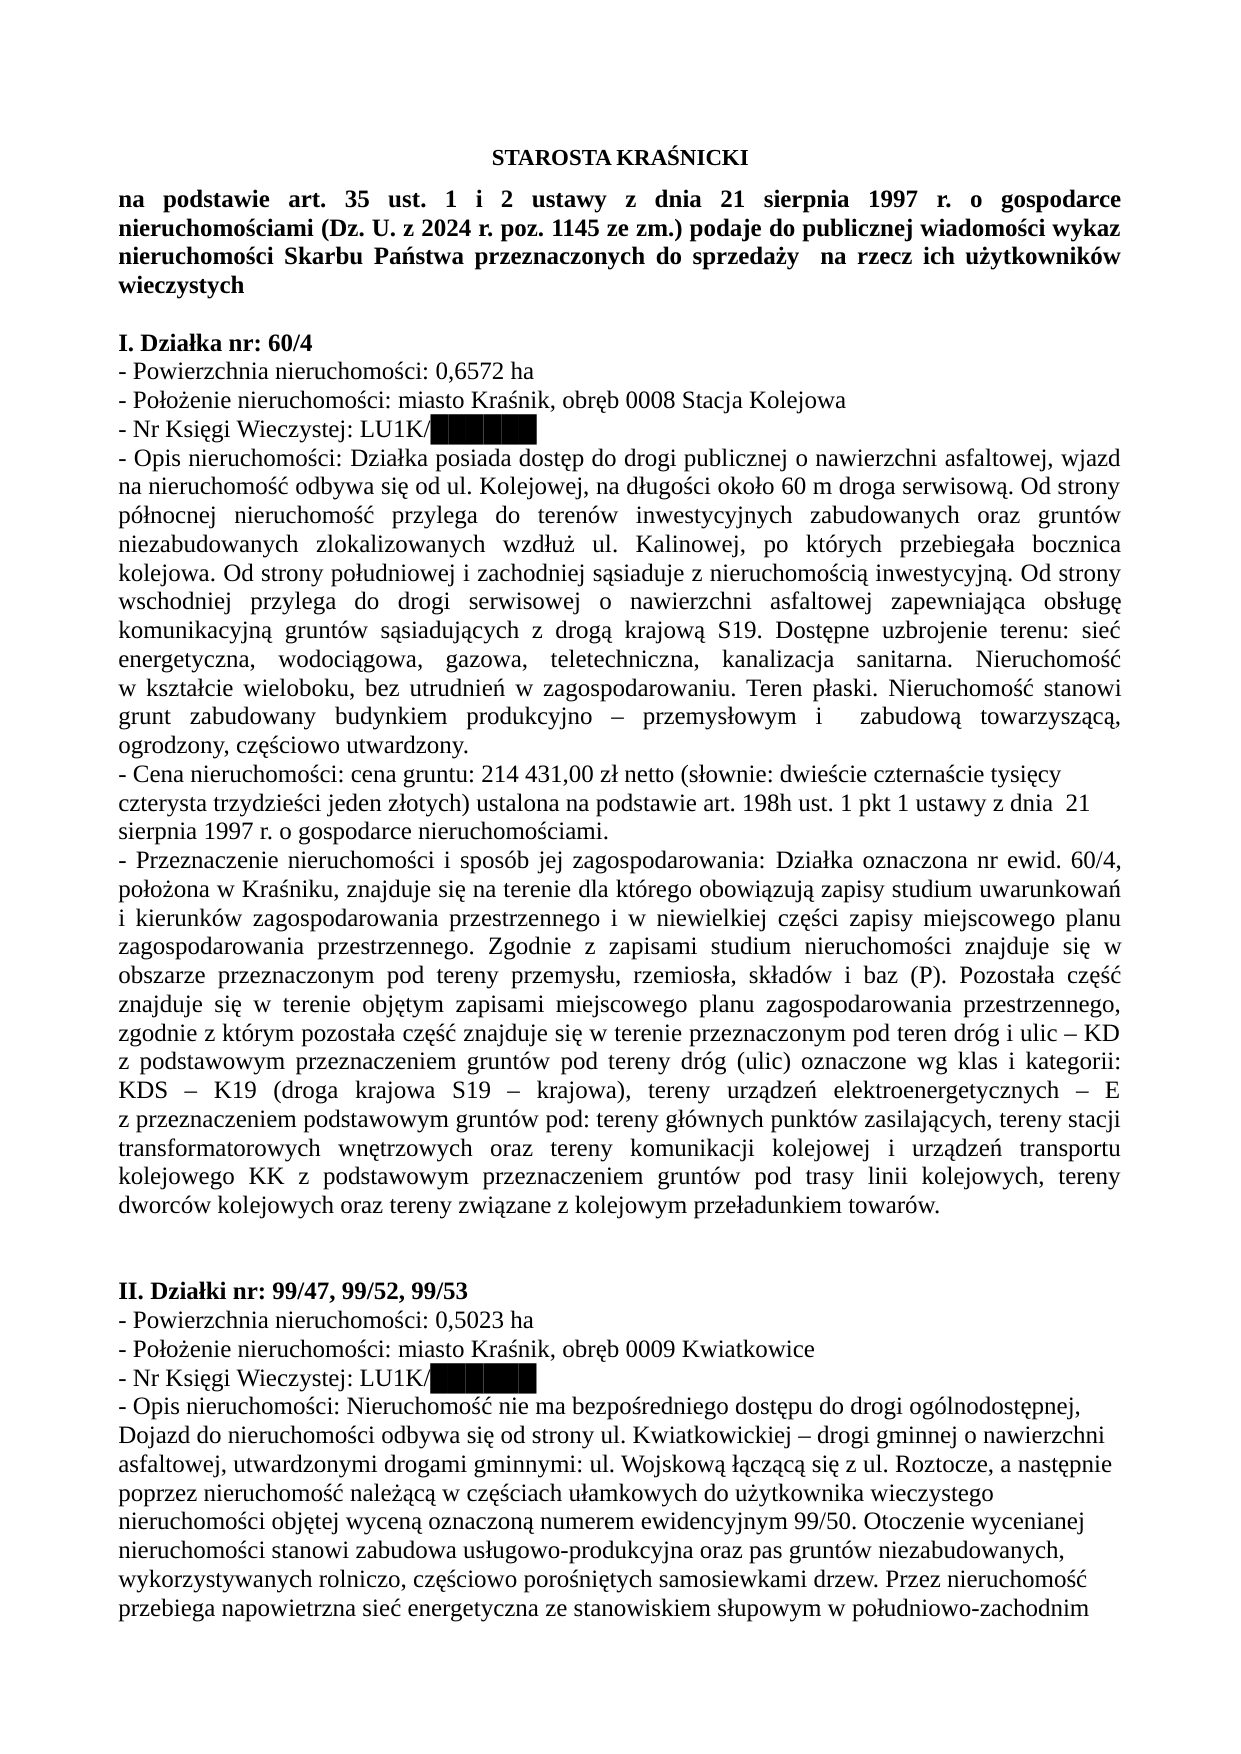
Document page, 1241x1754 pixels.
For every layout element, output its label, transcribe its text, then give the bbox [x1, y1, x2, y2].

text I. Działka nr: 60/4 [118, 328, 1122, 356]
text - Nr Księgi Wieczystej: LU1K/██████ [118, 414, 430, 443]
text na podstawie art. 35 ust. 1 i 2 ustawy z dnia 21 sierpnia 1997 r. o gospodarce nieruchomościami (Dz. U. z 2024 r. poz. 1145 ze zm.) podaje do publicznej wiadomości wykaz nieruchomości Skarbu Państwa przeznaczonych do sprzedaży na rzecz ich użytkowników wieczystych [118, 184, 1122, 299]
text - Cena nieruchomości: cena gruntu: 214 431,00 zł netto (słownie: dwieście czternaście tysięcy czterysta trzydzieści jeden złotych) ustalona na podstawie art. 198h ust. 1 pkt 1 ustawy z dnia 21 sierpnia 1997 r. o gospodarce nieruchomościami. [118, 759, 1122, 845]
text II. Działki nr: 99/47, 99/52, 99/53 [118, 1276, 1122, 1305]
text - Powierzchnia nieruchomości: 0,5023 ha [118, 1305, 1122, 1334]
text - Przeznaczenie nieruchomości i sposób jej zagospodarowania: Działka oznaczona nr ewid. 60/4, położona w Kraśniku, znajduje się na terenie dla którego obowiązują zapisy studium uwarunkowań i kierunków zagospodarowania przestrzennego i w niewielkiej części zapisy miejscowego planu zagospodarowania przestrzennego. Zgodnie z zapisami studium nieruchomości znajduje się w obszarze przeznaczonym pod tereny przemysłu, rzemiosła, składów i baz (P). Pozostała część znajduje się w terenie objętym zapisami miejscowego planu zagospodarowania przestrzennego, zgodnie z którym pozostała część znajduje się w terenie przeznaczonym pod teren dróg i ulic – KD z podstawowym przeznaczeniem gruntów pod tereny dróg (ulic) oznaczone wg klas i kategorii: KDS – K19 (droga krajowa S19 – krajowa), tereny urządzeń elektroenergetycznych – E z przeznaczeniem podstawowym gruntów pod: tereny głównych punktów zasilających, tereny stacji transformatorowych wnętrzowych oraz tereny komunikacji kolejowej i urządzeń transportu kolejowego KK z podstawowym przeznaczeniem gruntów pod trasy linii kolejowych, tereny dworców kolejowych oraz tereny związane z kolejowym przeładunkiem towarów. [118, 845, 1122, 1219]
text - Opis nieruchomości: Nieruchomość nie ma bezpośredniego dostępu do drogi ogólnodostępnej, Dojazd do nieruchomości odbywa się od strony ul. Kwiatkowickiej – drogi gminnej o nawierzchni asfaltowej, utwardzonymi drogami gminnymi: ul. Wojskową łączącą się z ul. Roztocze, a następnie poprzez nieruchomość należącą w częściach ułamkowych do użytkownika wieczystego nieruchomości objętej wyceną oznaczoną numerem ewidencyjnym 99/50. Otoczenie wycenianej nieruchomości stanowi zabudowa usługowo-produkcyjna oraz pas gruntów niezabudowanych, wykorzystywanych rolniczo, częściowo porośniętych samosiewkami drzew. Przez nieruchomość przebiega napowietrzna sieć energetyczna ze stanowiskiem słupowym w południowo-zachodnim [118, 1391, 1122, 1621]
text - Powierzchnia nieruchomości: 0,6572 ha [118, 356, 1122, 385]
text - Nr Księgi Wieczystej: LU1K/██████ [118, 1363, 430, 1391]
text - Nr Księgi Wieczystej: LU1K/██████ [536, 1363, 1122, 1391]
text - Położenie nieruchomości: miasto Kraśnik, obręb 0008 Stacja Kolejowa [118, 385, 1122, 414]
text - Położenie nieruchomości: miasto Kraśnik, obręb 0009 Kwiatkowice [118, 1334, 1122, 1363]
text - Nr Księgi Wieczystej: LU1K/██████ [537, 414, 1122, 443]
text STAROSTA KRAŚNICKI [118, 144, 1122, 171]
text - Opis nieruchomości: Działka posiada dostęp do drogi publicznej o nawierzchni asfaltowej, wjazd na nieruchomość odbywa się od ul. Kolejowej, na długości około 60 m droga serwisową. Od strony północnej nieruchomość przylega do terenów inwestycyjnych zabudowanych oraz gruntów niezabudowanych zlokalizowanych wzdłuż ul. Kalinowej, po których przebiegała bocznica kolejowa. Od strony południowej i zachodniej sąsiaduje z nieruchomością inwestycyjną. Od strony wschodniej przylega do drogi serwisowej o nawierzchni asfaltowej zapewniająca obsługę komunikacyjną gruntów sąsiadujących z drogą krajową S19. Dostępne uzbrojenie terenu: sieć energetyczna, wodociągowa, gazowa, teletechniczna, kanalizacja sanitarna. Nieruchomość w kształcie wieloboku, bez utrudnień w zagospodarowaniu. Teren płaski. Nieruchomość stanowi grunt zabudowany budynkiem produkcyjno – przemysłowym i zabudową towarzyszącą, ogrodzony, częściowo utwardzony. [118, 443, 1122, 759]
